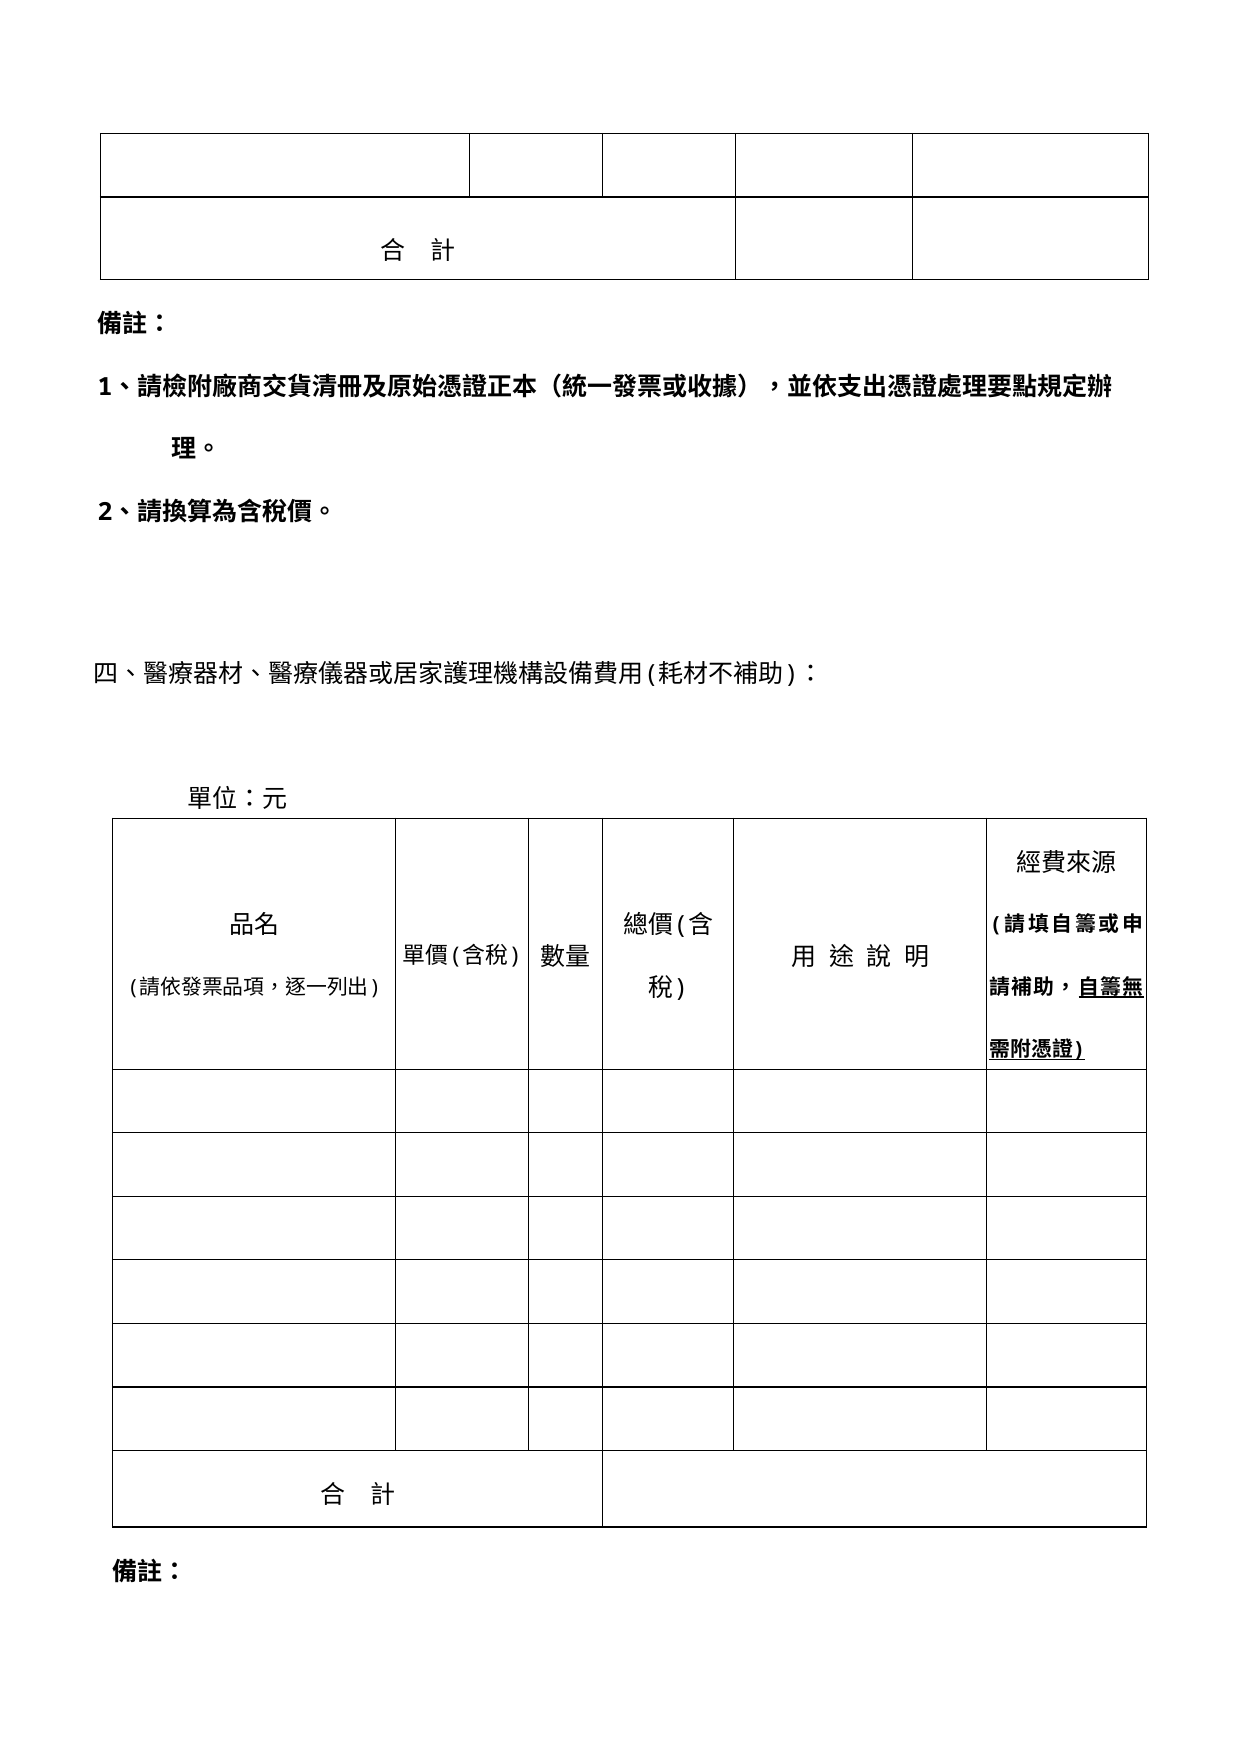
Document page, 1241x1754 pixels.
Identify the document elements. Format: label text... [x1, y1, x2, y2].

text 備註： [112, 1528, 1122, 1590]
text 備註： [97, 280, 1122, 343]
table_cell [987, 1197, 1146, 1259]
table_cell [734, 1324, 986, 1386]
text 四、醫療器材、醫療儀器或居家護理機構設備費用(耗材不補助)： [93, 630, 1122, 693]
table_cell [987, 1070, 1146, 1132]
table_cell [529, 1388, 602, 1450]
table_cell [603, 1133, 733, 1196]
table_header 總價(含稅) [603, 819, 733, 1069]
table_cell [734, 1070, 986, 1132]
table_cell [734, 1197, 986, 1259]
table_cell [113, 1197, 395, 1259]
table_cell [113, 1070, 395, 1132]
table_cell [603, 1451, 1146, 1526]
table_cell [736, 134, 912, 196]
table_header 經費來源 (請填自籌或申請補助，自籌無需附憑證) [987, 819, 1146, 1069]
table_cell [603, 1197, 733, 1259]
table_cell [913, 134, 1148, 196]
table_cell [113, 1324, 395, 1386]
table_cell [529, 1324, 602, 1386]
table_cell [603, 1070, 733, 1132]
text 2、請換算為含稅價。 [97, 468, 1122, 530]
table_header 品名 (請依發票品項，逐一列出) [113, 819, 395, 1069]
table_cell [529, 1197, 602, 1259]
table_cell [396, 1133, 528, 1196]
table_cell [529, 1070, 602, 1132]
table_cell [396, 1324, 528, 1386]
table_cell [987, 1324, 1146, 1386]
table_header 數量 [529, 819, 602, 1069]
table_cell [603, 1260, 733, 1323]
table_cell [603, 1324, 733, 1386]
table_cell [529, 1133, 602, 1196]
table_cell [987, 1260, 1146, 1323]
table_cell [736, 198, 912, 279]
table_cell [529, 1260, 602, 1323]
table_cell [396, 1388, 528, 1450]
table_cell [913, 198, 1148, 279]
table_header 用 途 說 明 [734, 819, 986, 1069]
table_cell [987, 1133, 1146, 1196]
table_cell [734, 1388, 986, 1450]
table_cell 合 計 [101, 198, 735, 279]
table_cell [734, 1133, 986, 1196]
table_header 單價(含稅) [396, 819, 528, 1069]
table_cell [101, 134, 469, 196]
table_cell [113, 1388, 395, 1450]
table_cell [113, 1260, 395, 1323]
table_cell [987, 1388, 1146, 1450]
text 單位：元 [127, 693, 1122, 818]
table_cell [470, 134, 602, 196]
text 1、請檢附廠商交貨清冊及原始憑證正本（統一發票或收據），並依支出憑證處理要點規定辦理。 [97, 343, 1122, 468]
table_cell [603, 134, 735, 196]
table_cell 合 計 [113, 1451, 602, 1526]
table_cell [113, 1133, 395, 1196]
table_cell [396, 1260, 528, 1323]
table_cell [396, 1070, 528, 1132]
table_cell [603, 1388, 733, 1450]
table_cell [734, 1260, 986, 1323]
table_cell [396, 1197, 528, 1259]
